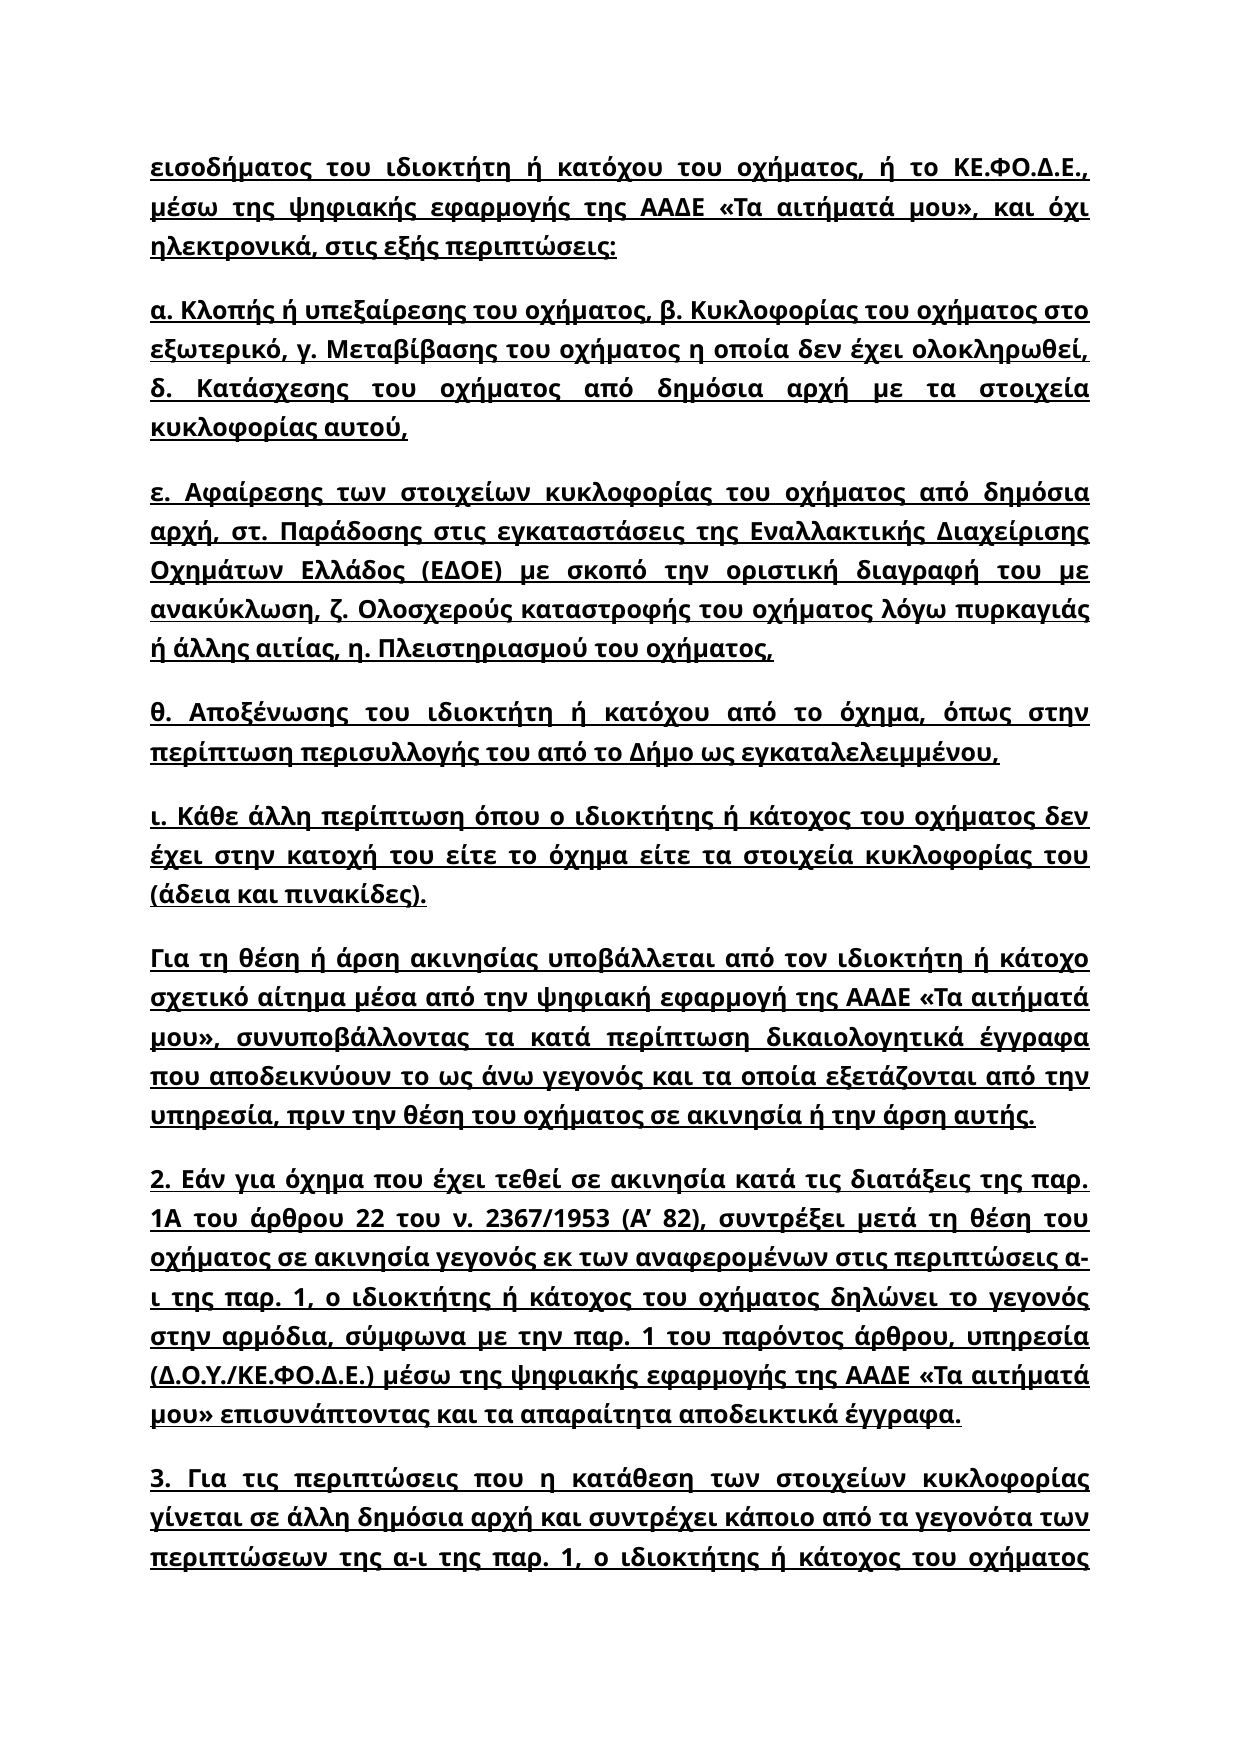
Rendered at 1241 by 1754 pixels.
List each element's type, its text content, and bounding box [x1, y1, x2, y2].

text Οχημάτων Ελλάδος (ΕΔΟΕ) με σκοπό την οριστική διαγραφή του με [150, 544, 1090, 581]
text ι της παρ. 1, ο ιδιοκτήτης ή κάτοχος του οχήματος δηλώνει το γεγονός [150, 1271, 1090, 1308]
text α. Κλοπής ή υπεξαίρεσης του οχήματος, β. Κυκλοφορίας του οχήματος στο [150, 292, 1090, 321]
text ε. Αφαίρεσης των στοιχείων κυκλοφορίας του οχήματος από δημόσια [150, 474, 1090, 503]
text ι. Κάθε άλλη περίπτωση όπου ο ιδιοκτήτης ή κάτοχος του οχήματος δεν [150, 798, 1090, 827]
text κυκλοφορίας αυτού, [150, 402, 1090, 444]
text (άδεια και πινακίδες). [150, 868, 1090, 911]
text μου» επισυνάπτοντας και τα απαραίτητα αποδεικτικά έγγραφα. [150, 1388, 1090, 1431]
text που αποδεικνύουν το ως άνω γεγονός και τα οποία εξετάζονται από την [150, 1050, 1090, 1087]
text εξωτερικό, γ. Μεταβίβασης του οχήματος η οποία δεν έχει ολοκληρωθεί, [150, 323, 1090, 361]
text περίπτωση περισυλλογής του από το Δήμο ως εγκαταλελειμμένου, [150, 726, 1090, 768]
text ανακύκλωση, ζ. Ολοσχερούς καταστροφής του οχήματος λόγω πυρκαγιάς [150, 583, 1090, 621]
text δ. Κατάσχεσης του οχήματος από δημόσια αρχή με τα στοιχεία [150, 362, 1090, 400]
text 2. Εάν για όχημα που έχει τεθεί σε ακινησία κατά τις διατάξεις της παρ. [150, 1162, 1090, 1191]
text ηλεκτρονικά, στις εξής περιπτώσεις: [150, 220, 1090, 262]
text Για τη θέση ή άρση ακινησίας υποβάλλεται από τον ιδιοκτήτη ή κάτοχο [150, 941, 1090, 970]
text 3. Για τις περιπτώσεις που η κατάθεση των στοιχείων κυκλοφορίας [150, 1461, 1090, 1490]
text οχήματος σε ακινησία γεγονός εκ των αναφερομένων στις περιπτώσεις α- [150, 1232, 1090, 1269]
text μου», συνυποβάλλοντας τα κατά περίπτωση δικαιολογητικά έγγραφα [150, 1011, 1090, 1048]
text γίνεται σε άλλη δημόσια αρχή και συντρέχει κάποιο από τα γεγονότα των [150, 1492, 1090, 1529]
text (Δ.Ο.Υ./ΚΕ.ΦΟ.Δ.Ε.) μέσω της ψηφιακής εφαρμογής της ΑΑΔΕ «Τα αιτήματά [150, 1349, 1090, 1386]
text εισοδήματος του ιδιοκτήτη ή κατόχου του οχήματος, ή το ΚΕ.ΦΟ.Δ.Ε., [150, 150, 1090, 179]
text θ. Αποξένωσης του ιδιοκτήτη ή κατόχου από το όχημα, όπως στην [150, 695, 1090, 724]
text υπηρεσία, πριν την θέση του οχήματος σε ακινησία ή την άρση αυτής. [150, 1089, 1090, 1132]
text 1Α του άρθρου 22 του ν. 2367/1953 (Α’ 82), συντρέξει μετά τη θέση του [150, 1192, 1090, 1230]
text αρχή, στ. Παράδοσης στις εγκαταστάσεις της Εναλλακτικής Διαχείρισης [150, 505, 1090, 542]
text έχει στην κατοχή του είτε το όχημα είτε τα στοιχεία κυκλοφορίας του [150, 829, 1090, 866]
text στην αρμόδια, σύμφωνα με την παρ. 1 του παρόντος άρθρου, υπηρεσία [150, 1310, 1090, 1347]
text σχετικό αίτημα μέσα από την ψηφιακή εφαρμογή της ΑΑΔΕ «Τα αιτήματά [150, 972, 1090, 1009]
text περιπτώσεων της α-ι της παρ. 1, ο ιδιοκτήτης ή κάτοχος του οχήματος [150, 1531, 1090, 1568]
text ή άλλης αιτίας, η. Πλειστηριασμού του οχήματος, [150, 622, 1090, 665]
text μέσω της ψηφιακής εφαρμογής της ΑΑΔΕ «Τα αιτήματά μου», και όχι [150, 181, 1090, 218]
